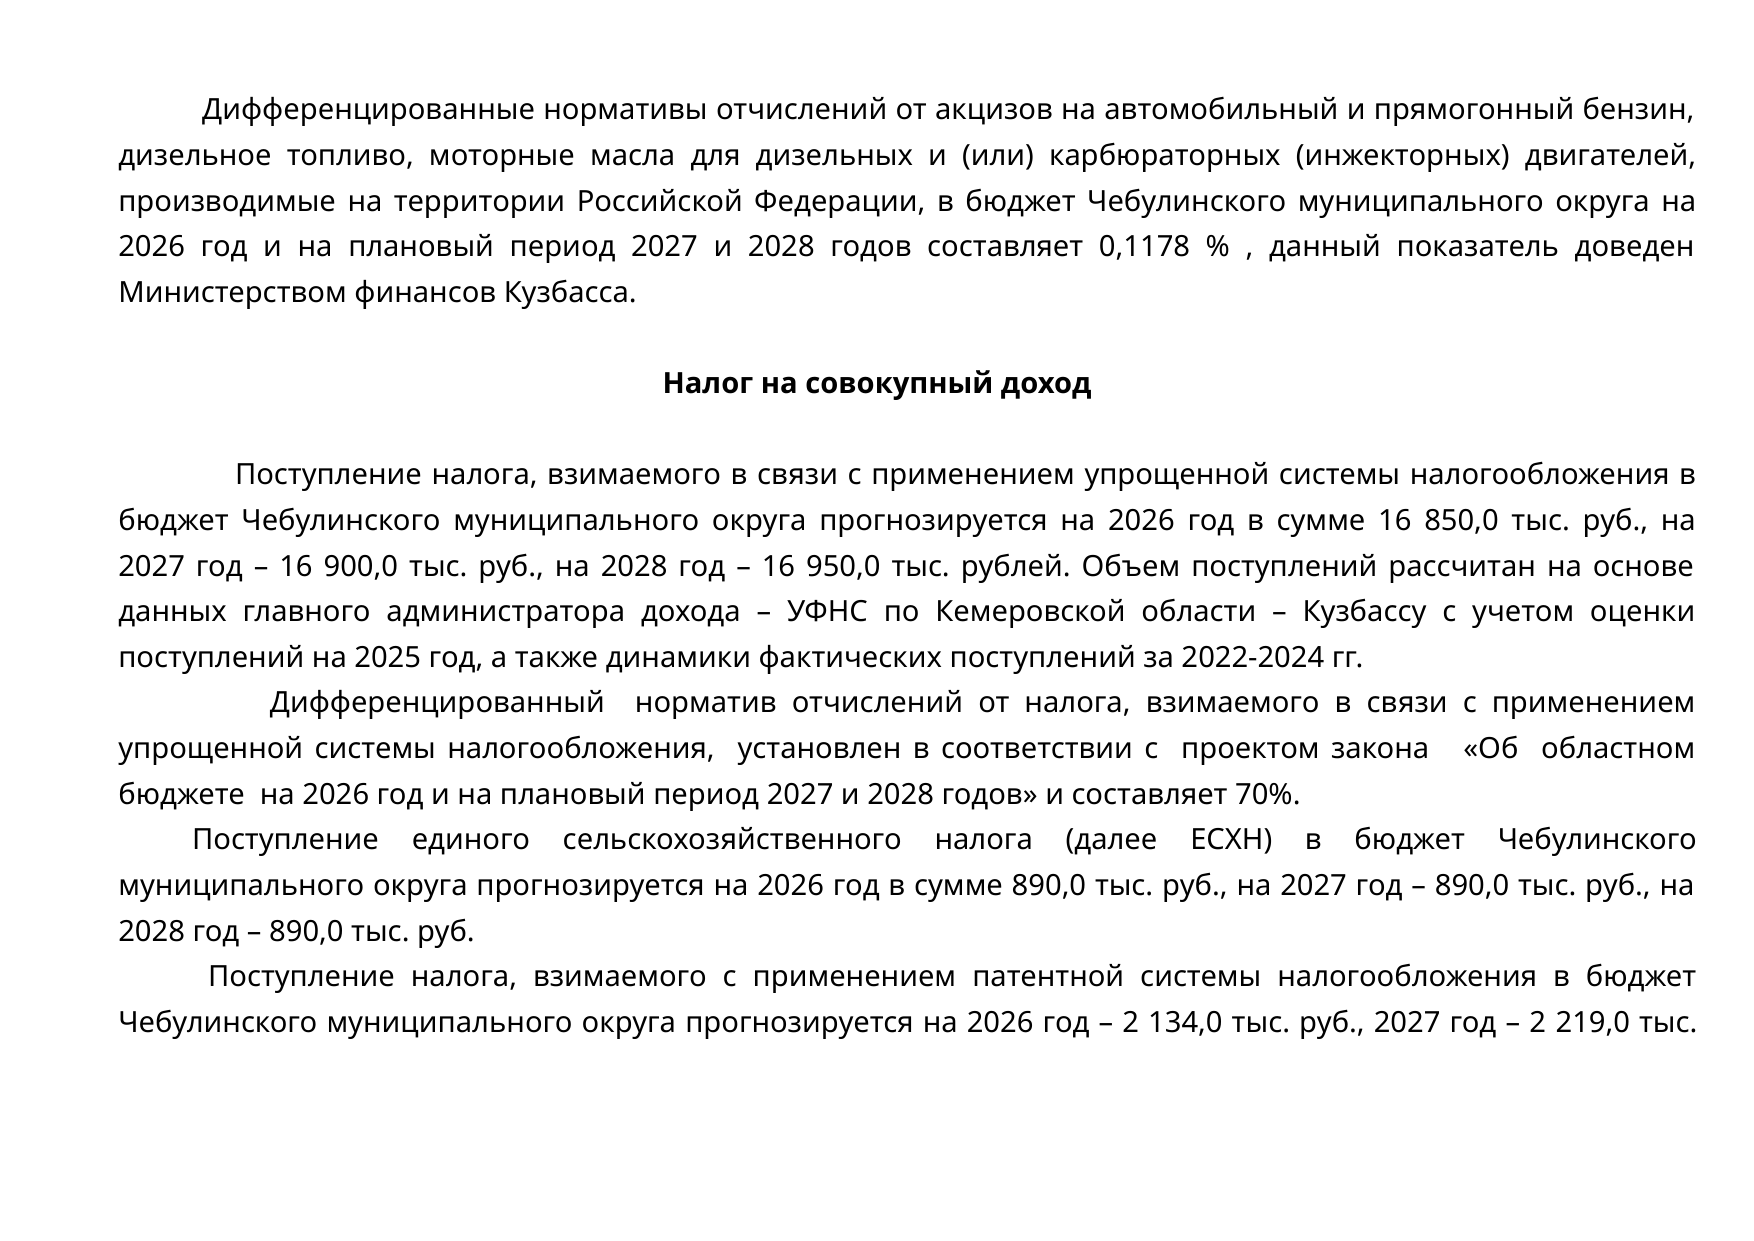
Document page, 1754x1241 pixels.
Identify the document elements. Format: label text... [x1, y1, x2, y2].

text Поступление единого сельскохозяйственного налога (далее ЕСХН) в бюджет Чебулинского муниципального округа прогнозируется на 2026 год в сумме 890,0 тыс. руб., на 2027 год – 890,0 тыс. руб., на 2028 год – 890,0 тыс. руб. [118, 819, 1697, 949]
text Поступление налога, взимаемого в связи с применением упрощенной системы налогообложения в бюджет Чебулинского муниципального округа прогнозируется на 2026 год в сумме 16 850,0 тыс. руб., на 2027 год – 16 900,0 тыс. руб., на 2028 год – 16 950,0 тыс. рублей. Объем поступлений рассчитан на основе данных главного администратора дохода – УФНС по Кемеровской области – Кузбассу с учетом оценки поступлений на 2025 год, а также динамики фактических поступлений за 2022-2024 гг. [118, 454, 1697, 676]
text Дифференцированный норматив отчислений от налога, взимаемого в связи с применением упрощенной системы налогообложения, установлен в соответствии с проектом закона «Об областном бюджете на 2026 год и на плановый период 2027 и 2028 годов» и составляет 70%. [118, 682, 1697, 813]
text Поступление налога, взимаемого с применением патентной системы налогообложения в бюджет Чебулинского муниципального округа прогнозируется на 2026 год – 2 134,0 тыс. руб., 2027 год – 2 219,0 тыс. [118, 956, 1697, 1041]
text Налог на совокупный доход [118, 362, 1636, 402]
text Дифференцированные нормативы отчислений от акцизов на автомобильный и прямогонный бензин, дизельное топливо, моторные масла для дизельных и (или) карбюраторных (инжекторных) двигателей, производимые на территории Российской Федерации, в бюджет Чебулинского муниципального округа на 2026 год и на плановый период 2027 и 2028 годов составляет 0,1178 % , данный показатель доведен Министерством финансов Кузбасса. [118, 89, 1697, 311]
